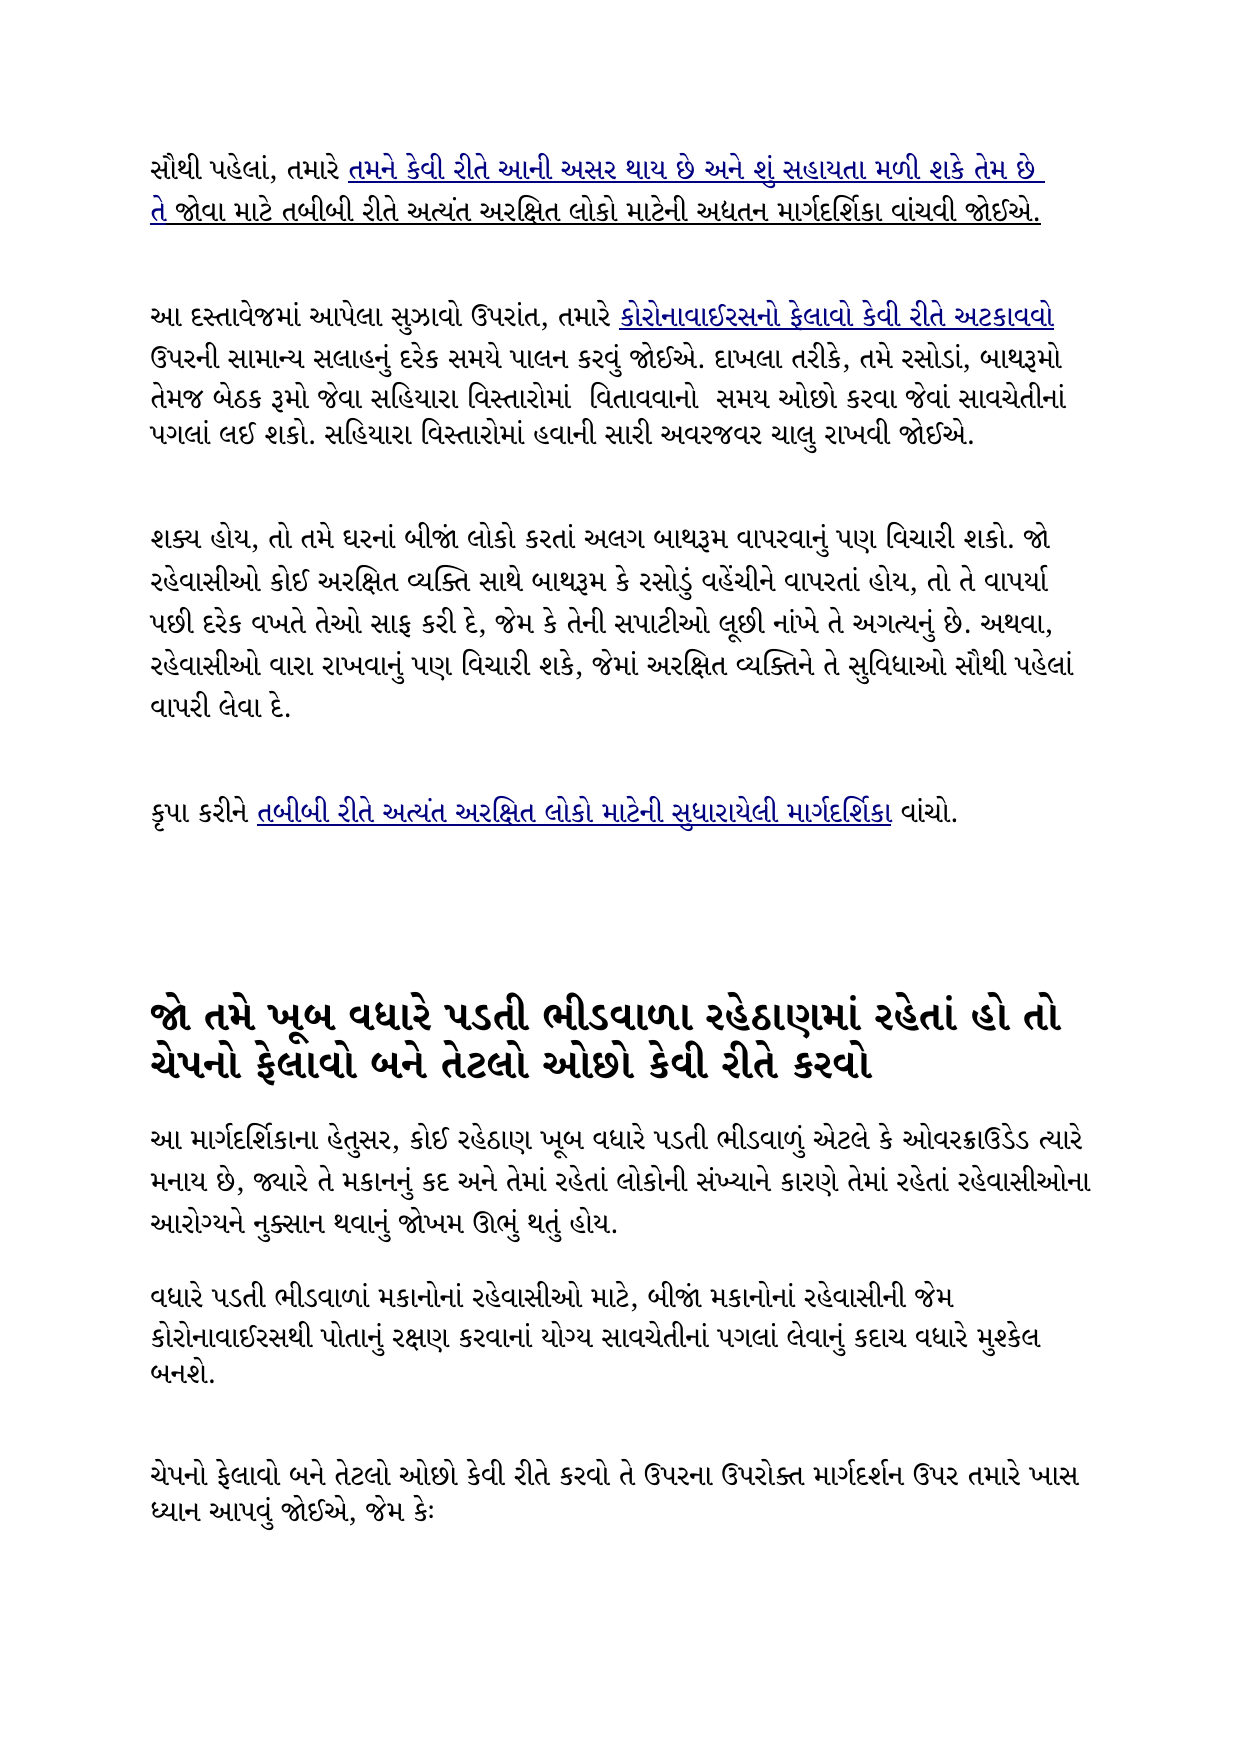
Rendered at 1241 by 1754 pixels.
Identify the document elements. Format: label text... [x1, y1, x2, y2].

text વધારે પડતી ભીડવાળાં મકાનોનાં રહેવાસીઓ માટે, બીજાં મકાનોનાં રહેવાસીની જેમ કોરોનાવાઈરસથી પોતાનું રક્ષણ કરવાનાં યોગ્ય સાવચેતીનાં પગલાં લેવાનું કદાચ વધારે મુશ્કેલ બનશે. [150, 1278, 1091, 1396]
subtitle જો તમે ખૂબ વધારે પડતી ભીડવાળા રહેઠાણમાં રહેતાં હો તો ચેપનો ફેલાવો બને તેટલો ઓછો કેવી રીતે કરવો [150, 992, 1091, 1089]
text આ માર્ગદર્શિકાના હેતુસર, કોઈ રહેઠાણ ખૂબ વધારે પડતી ભીડવાળું એટલે કે ઓવરક્રાઉડેડ ત્યારે મનાય છે, જ્યારે તે મકાનનું કદ અને તેમાં રહેતાં લોકોની સંખ્યાને કારણે તેમાં રહેતાં રહેવાસીઓના આરોગ્યને નુક્સાન થવાનું જોખમ ઊભું થતું હોય. [150, 1120, 1091, 1247]
text ચેપનો ફેલાવો બને તેટલો ઓછો કેવી રીતે કરવો તે ઉપરના ઉપરોક્ત માર્ગદર્શન ઉપર તમારે ખાસ ધ્યાન આપવું જોઈએ, જેમ કેઃ [150, 1459, 1091, 1535]
text શક્ય હોય, તો તમે ઘરનાં બીજાં લોકો કરતાં અલગ બાથરૂમ વાપરવાનું પણ વિચારી શકો. જો રહેવાસીઓ કોઈ અરક્ષિત વ્યક્તિ સાથે બાથરૂમ કે રસોડું વહેંચીને વાપરતાં હોય, તો તે વાપર્યા પછી દરેક વખતે તેઓ સાફ કરી દે, જેમ કે તેની સપાટીઓ લૂછી નાંખે તે અગત્યનું છે. અથવા, રહેવાસીઓ વારા રાખવાનું પણ વિચારી શકે, જેમાં અરક્ષિત વ્યક્તિને તે સુવિધાઓ સૌથી પહેલાં વાપરી લેવા દે. [150, 520, 1091, 731]
text આ દસ્તાવેજમાં આપેલા સુઝાવો ઉપરાંત, તમારે કોરોનાવાઈરસનો ફેલાવો કેવી રીતે અટકાવવો ઉપરની સામાન્ય સલાહનું દરેક સમયે પાલન કરવું જોઈએ. દાખલા તરીકે, તમે રસોડાં, બાથરૂમો તેમજ બેઠક રૂમો જેવા સહિયારા વિસ્તારોમાં વિતાવવાનો સમય ઓછો કરવા જેવાં સાવચેતીનાં પગલાં લઈ શકો. સહિયારા વિસ્તારોમાં હવાની સારી અવરજવર ચાલુ રાખવી જોઈએ. [150, 297, 1091, 457]
text સૌથી પહેલાં, તમારે તમને કેવી રીતે આની અસર થાય છે અને શું સહાયતા મળી શકે તેમ છે તે જોવા માટે તબીબી રીતે અત્યંત અરક્ષિત લોકો માટેની અદ્યતન માર્ગદર્શિકા વાંચવી જોઈએ. [150, 150, 1091, 234]
text કૃપા કરીને તબીબી રીતે અત્યંત અરક્ષિત લોકો માટેની સુધારાયેલી માર્ગદર્શિકા વાંચો. [150, 793, 1091, 836]
